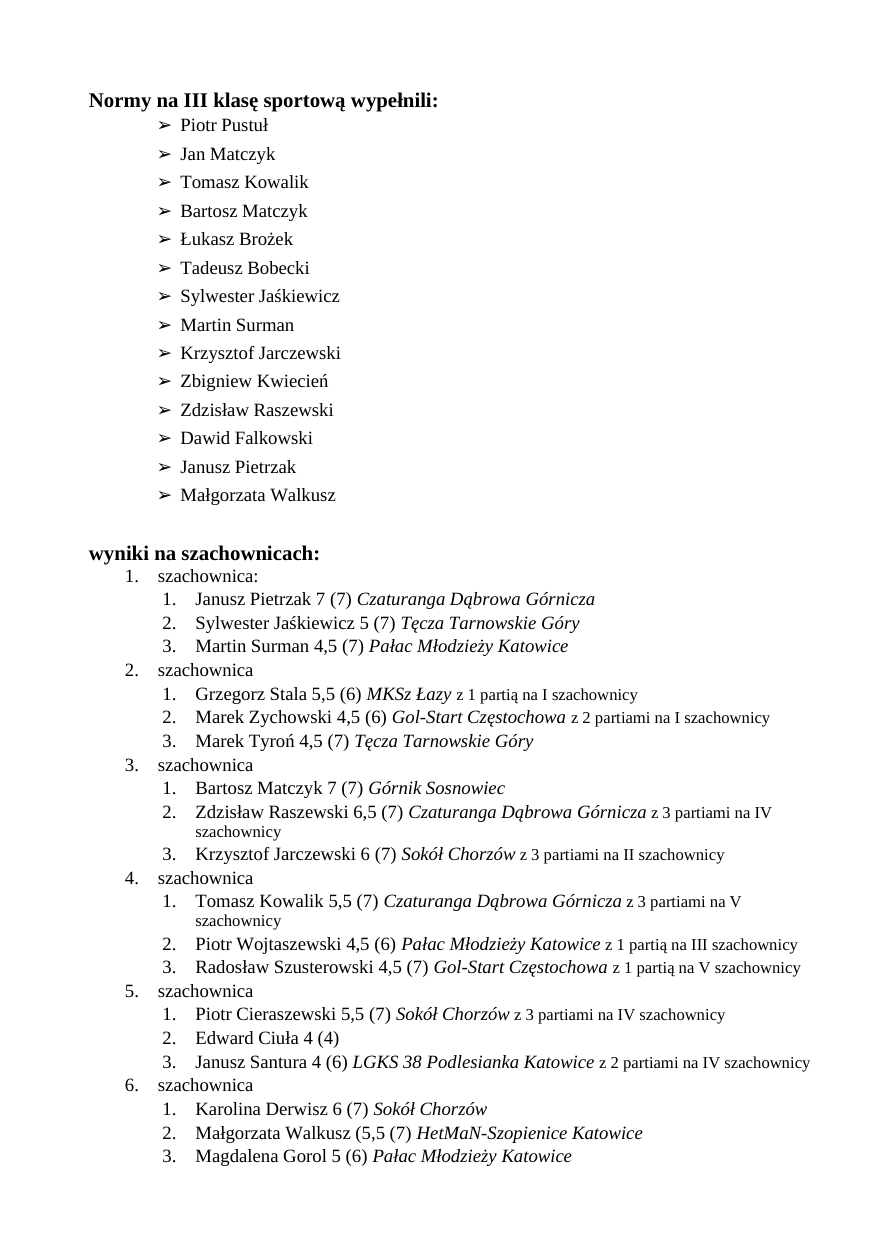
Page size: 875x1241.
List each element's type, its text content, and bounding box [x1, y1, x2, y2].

list Marek Zychowski 4,5 (6) Gol-Start Częstochowa z 2 partiami na I szachownicy [158, 707, 815, 728]
list Małgorzata Walkusz [156, 481, 815, 507]
list Piotr Wojtaszewski 4,5 (6) Pałac Młodzieży Katowice z 1 partią na III szachownicy [158, 933, 815, 954]
list Dawid Falkowski [156, 424, 815, 450]
text Normy na III klasę sportową wypełnili: [89, 89, 815, 112]
list szachownica [120, 660, 815, 681]
list Jan Matczyk [156, 140, 815, 166]
list Edward Ciuła 4 (4) [158, 1028, 815, 1048]
list Janusz Santura 4 (6) LGKS 38 Podlesianka Katowice z 2 partiami na IV szachownicy [158, 1051, 815, 1072]
list szachownica [120, 867, 815, 888]
list Piotr Pustuł [156, 112, 815, 137]
list Małgorzata Walkusz (5,5 (7) HetMaN-Szopienice Katowice [158, 1122, 815, 1143]
list szachownica [120, 754, 815, 775]
list Janusz Pietrzak 7 (7) Czaturanga Dąbrowa Górnicza [158, 589, 815, 610]
list Piotr Cieraszewski 5,5 (7) Sokół Chorzów z 3 partiami na IV szachownicy [158, 1004, 815, 1025]
list Janusz Pietrzak [156, 453, 815, 478]
list szachownica [120, 981, 815, 1001]
list Sylwester Jaśkiewicz 5 (7) Tęcza Tarnowskie Góry [158, 613, 815, 633]
list Zbigniew Kwiecień [156, 368, 815, 393]
list Krzysztof Jarczewski [156, 339, 815, 365]
list Tomasz Kowalik 5,5 (7) Czaturanga Dąbrowa Górnicza z 3 partiami na V szachownicy [158, 891, 815, 930]
list Bartosz Matczyk [156, 197, 815, 223]
list Krzysztof Jarczewski 6 (7) Sokół Chorzów z 3 partiami na II szachownicy [158, 844, 815, 864]
text wyniki na szachownicach: [89, 542, 815, 565]
list szachownica: [120, 565, 815, 586]
list Karolina Derwisz 6 (7) Sokół Chorzów [158, 1099, 815, 1119]
list Radosław Szusterowski 4,5 (7) Gol-Start Częstochowa z 1 partią na V szachownicy [158, 957, 815, 978]
list Zdzisław Raszewski [156, 396, 815, 422]
list Martin Surman [156, 311, 815, 336]
list Martin Surman 4,5 (7) Pałac Młodzieży Katowice [158, 636, 815, 657]
list Tadeusz Bobecki [156, 254, 815, 279]
list Grzegorz Stala 5,5 (6) MKSz Łazy z 1 partią na I szachownicy [158, 683, 815, 704]
list szachownica [120, 1075, 815, 1096]
list Łukasz Brożek [156, 226, 815, 251]
list Marek Tyroń 4,5 (7) Tęcza Tarnowskie Góry [158, 731, 815, 752]
list Zdzisław Raszewski 6,5 (7) Czaturanga Dąbrowa Górnicza z 3 partiami na IV szachownicy [158, 802, 815, 841]
list Tomasz Kowalik [156, 169, 815, 194]
list Magdalena Gorol 5 (6) Pałac Młodzieży Katowice [158, 1146, 815, 1167]
list Bartosz Matczyk 7 (7) Górnik Sosnowiec [158, 778, 815, 799]
list Sylwester Jaśkiewicz [156, 282, 815, 308]
